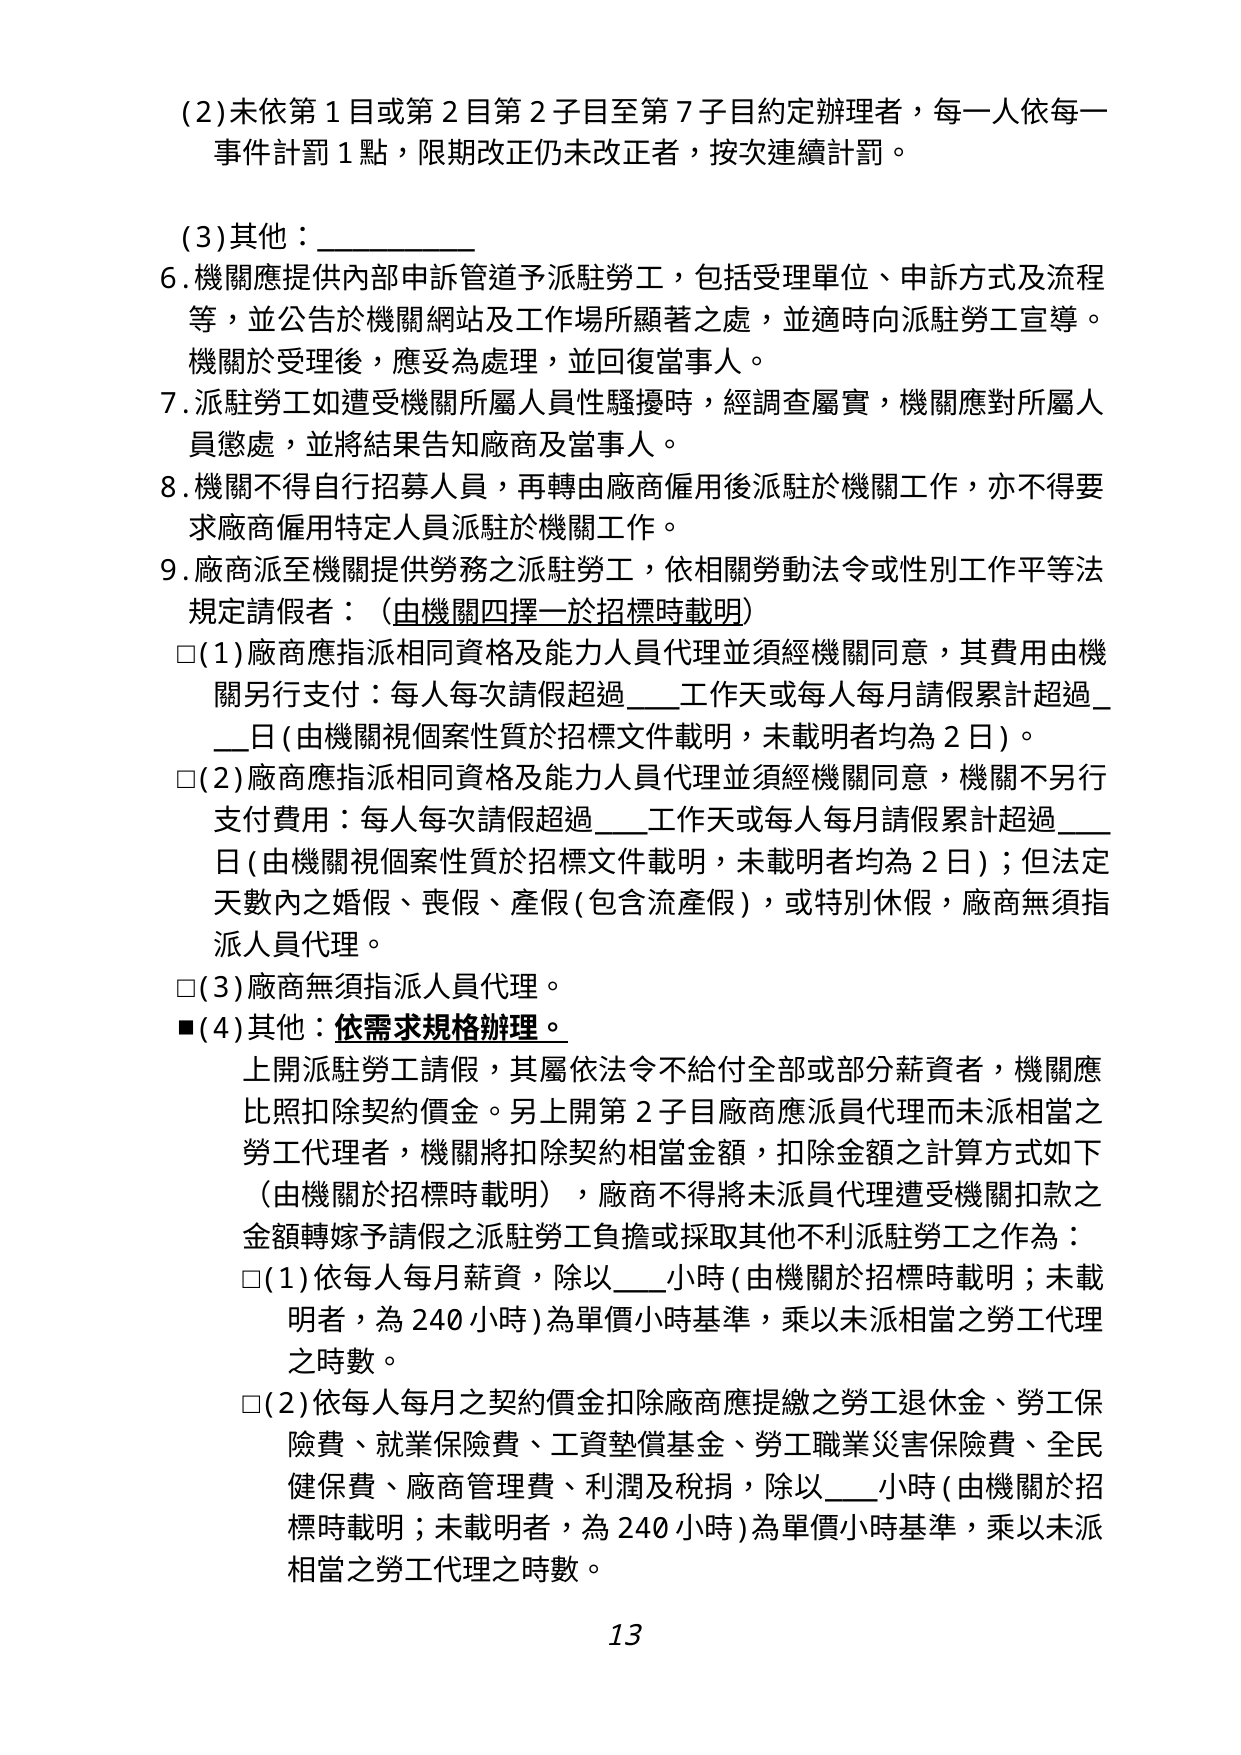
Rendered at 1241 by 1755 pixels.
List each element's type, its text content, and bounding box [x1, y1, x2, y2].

text □(1)依每人每月薪資，除以___小時(由機關於招標時載明；未載明者，為240小時)為單價小時基準，乘以未派相當之勞工代理之時數。 [242, 1255, 1104, 1380]
text (3)其他：_________ [177, 214, 1110, 255]
text ■(4)其他：依需求規格辦理。 [159, 1005, 1110, 1047]
text (2)未依第1目或第2目第2子目至第7子目約定辦理者，每一人依每一事件計罰1點，限期改正仍未改正者，按次連續計罰。 [177, 89, 1110, 172]
text □(3)廠商無須指派人員代理。 [177, 964, 1110, 1005]
text 9.廠商派至機關提供勞務之派駐勞工，依相關勞動法令或性別工作平等法規定請假者：（由機關四擇一於招標時載明） [159, 547, 1108, 630]
text □(2)依每人每月之契約價金扣除廠商應提繳之勞工退休金、勞工保險費、就業保險費、工資墊償基金、勞工職業災害保險費、全民健保費、廠商管理費、利潤及稅捐，除以___小時(由機關於招標時載明；未載明者，為240小時)為單價小時基準，乘以未派相當之勞工代理之時數。 [242, 1380, 1104, 1589]
text 上開派駐勞工請假，其屬依法令不給付全部或部分薪資者，機關應比照扣除契約價金。另上開第2子目廠商應派員代理而未派相當之勞工代理者，機關將扣除契約相當金額，扣除金額之計算方式如下（由機關於招標時載明），廠商不得將未派員代理遭受機關扣款之金額轉嫁予請假之派駐勞工負擔或採取其他不利派駐勞工之作為： [242, 1047, 1104, 1255]
text 8.機關不得自行招募人員，再轉由廠商僱用後派駐於機關工作，亦不得要求廠商僱用特定人員派駐於機關工作。 [159, 464, 1108, 547]
text □(1)廠商應指派相同資格及能力人員代理並須經機關同意，其費用由機關另行支付：每人每次請假超過___工作天或每人每月請假累計超過___日(由機關視個案性質於招標文件載明，未載明者均為2日)。 [177, 630, 1110, 755]
text 6.機關應提供內部申訴管道予派駐勞工，包括受理單位、申訴方式及流程等，並公告於機關網站及工作場所顯著之處，並適時向派駐勞工宣導。機關於受理後，應妥為處理，並回復當事人。 [159, 255, 1108, 380]
text 7.派駐勞工如遭受機關所屬人員性騷擾時，經調查屬實，機關應對所屬人員懲處，並將結果告知廠商及當事人。 [159, 380, 1108, 464]
text □(2)廠商應指派相同資格及能力人員代理並須經機關同意，機關不另行支付費用：每人每次請假超過___工作天或每人每月請假累計超過___日(由機關視個案性質於招標文件載明，未載明者均為2日)；但法定天數內之婚假、喪假、產假(包含流產假)，或特別休假，廠商無須指派人員代理。 [177, 755, 1110, 964]
